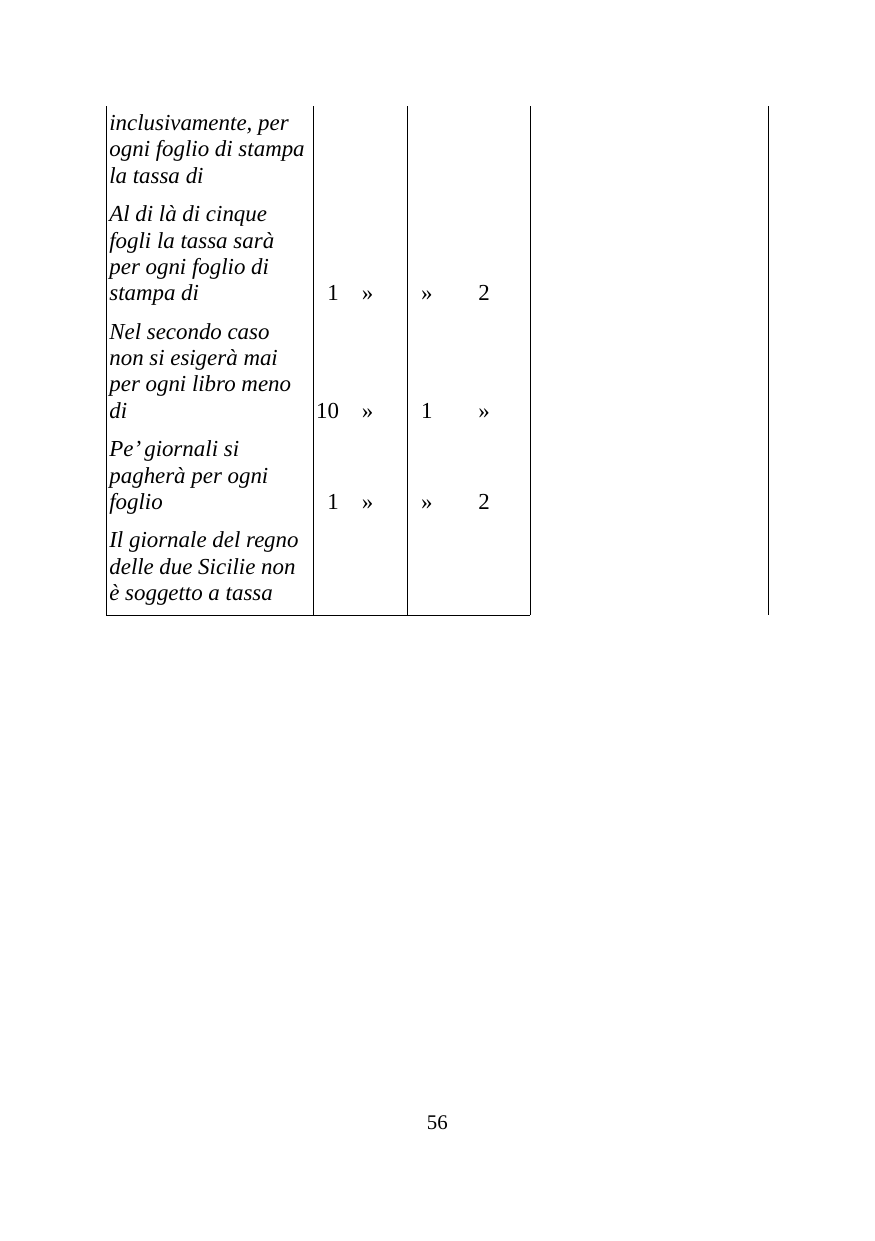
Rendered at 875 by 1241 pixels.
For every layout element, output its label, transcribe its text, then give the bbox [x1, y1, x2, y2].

table_cell 1 » [314, 433, 407, 523]
table_cell [408, 524, 530, 615]
table_cell 1 » [408, 315, 530, 432]
table_cell [531, 106, 768, 615]
table_cell [314, 106, 407, 197]
table_cell » 2 [408, 198, 530, 315]
table_cell Pe’ giornali si pagherà per ogni foglio [107, 433, 313, 523]
table_cell 10 » [314, 315, 407, 432]
table_cell » 2 [408, 433, 530, 523]
table_cell 1 » [314, 198, 407, 315]
table_cell [314, 524, 407, 615]
table_cell [408, 106, 530, 197]
table_cell Al di là di cinque fogli la tassa sarà per ogni foglio di stampa di [107, 198, 313, 315]
table_cell Il giornale del regno delle due Sicilie non è soggetto a tassa [107, 524, 313, 615]
table_cell Nel secondo caso non si esigerà mai per ogni libro meno di [107, 315, 313, 432]
table_cell inclusivamente, per ogni foglio di stampa la tassa di [107, 106, 313, 197]
